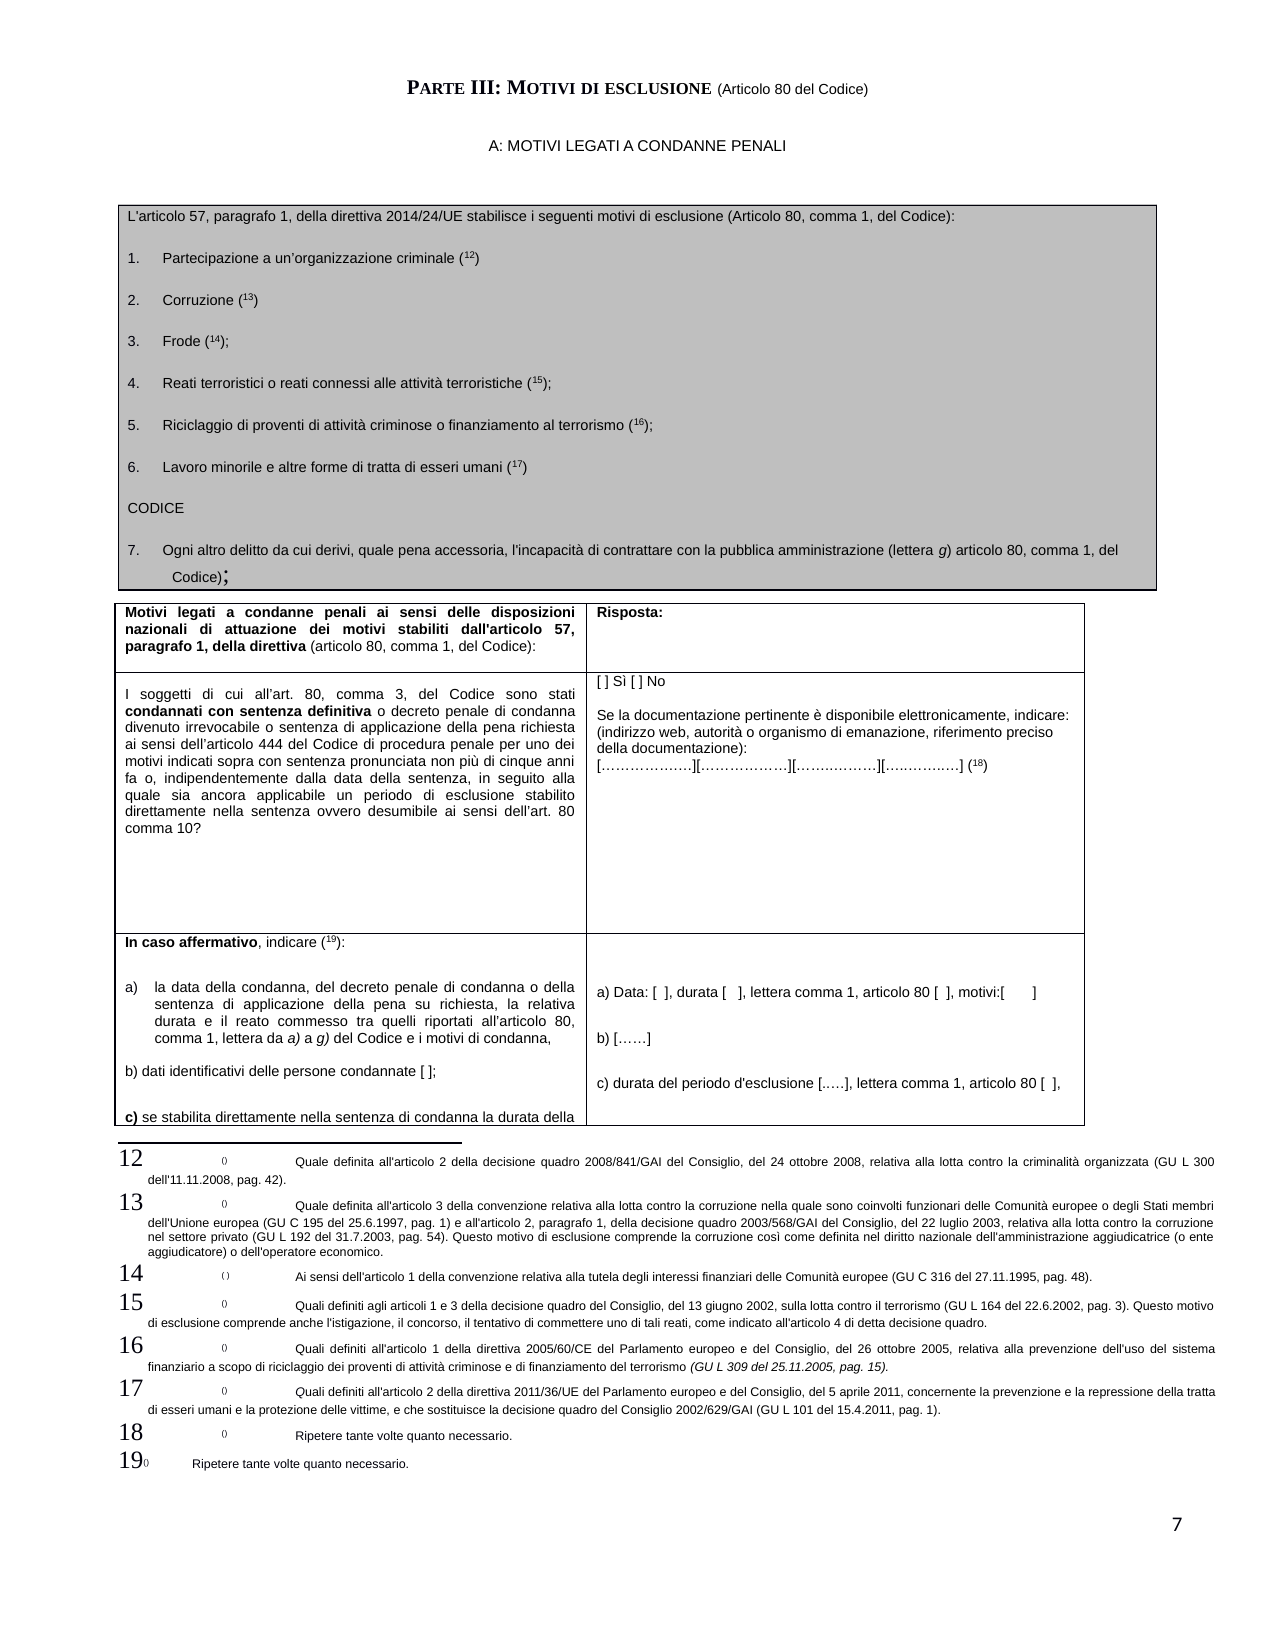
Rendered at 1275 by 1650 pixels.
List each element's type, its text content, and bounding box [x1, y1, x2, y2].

title Parte III: Motivi di esclusione (Articolo 80 del Codice) [118, 75, 1157, 99]
table_cell I soggetti di cui all’art. 80, comma 3, del Codice sono stati condannati con sentenza definitiva o decreto penale di condanna divenuto irrevocabile o sentenza di applicazione della pena richiesta ai sensi dell’articolo 444 del Codice di procedura penale per uno dei motivi indicati sopra con sentenza pronunciata non più di cinque anni fa o, indipendentemente dalla data della sentenza, in seguito alla quale sia ancora applicabile un periodo di esclusione stabilito direttamente nella sentenza ovvero desumibile ai sensi dell’art. 80 comma 10? [116, 673, 586, 932]
list Frode (); [119, 330, 1156, 350]
table_header Risposta: [587, 604, 1084, 672]
list ( ) Ai sensi dell'articolo 1 della convenzione relativa alla tutela degli interessi finanziari delle Comunità europee (GU C 316 del 27.11.1995, pag. 48). [118, 1258, 1217, 1287]
list Partecipazione a un’organizzazione criminale () [119, 246, 1156, 266]
text L'articolo 57, paragrafo 1, della direttiva 2014/24/UE stabilisce i seguenti motivi di esclusione (Articolo 80, comma 1, del Codice): [119, 206, 1156, 224]
list Lavoro minorile e altre forme di tratta di esseri umani () [119, 455, 1156, 475]
table_header Motivi legati a condanne penali ai sensi delle disposizioni nazionali di attuazione dei motivi stabiliti dall'articolo 57, paragrafo 1, della direttiva (articolo 80, comma 1, del Codice): [116, 604, 586, 672]
list () Quali definiti all'articolo 2 della direttiva 2011/36/UE del Parlamento europeo e del Consiglio, del 5 aprile 2011, concernente la prevenzione e la repressione della tratta di esseri umani e la protezione delle vittime, e che sostituisce la decisione quadro del Consiglio 2002/629/GAI (GU L 101 del 15.4.2011, pag. 1). [118, 1373, 1217, 1417]
list Corruzione () [119, 288, 1156, 308]
list () Quale definita all'articolo 3 della convenzione relativa alla lotta contro la corruzione nella quale sono coinvolti funzionari delle Comunità europee o degli Stati membri dell'Unione europea (GU C 195 del 25.6.1997, pag. 1) e all'articolo 2, paragrafo 1, della decisione quadro 2003/568/GAI del Consiglio, del 22 luglio 2003, relativa alla lotta contro la corruzione nel settore privato (GU L 192 del 31.7.2003, pag. 54). Questo motivo di esclusione comprende la corruzione così come definita nel diritto nazionale dell'amministrazione aggiudicatrice (o ente aggiudicatore) o dell'operatore economico. [118, 1187, 1217, 1258]
list () Quali definiti agli articoli 1 e 3 della decisione quadro del Consiglio, del 13 giugno 2002, sulla lotta contro il terrorismo (GU L 164 del 22.6.2002, pag. 3). Questo motivo di esclusione comprende anche l'istigazione, il concorso, il tentativo di commettere uno di tali reati, come indicato all'articolo 4 di detta decisione quadro. [118, 1287, 1217, 1330]
list Reati terroristici o reati connessi alle attività terroristiche (); [119, 372, 1156, 392]
table_cell [ ] Sì [ ] No Se la documentazione pertinente è disponibile elettronicamente, indicare: (indirizzo web, autorità o organismo di emanazione, riferimento preciso della documentazione): […………….…][………………][……..………][…..……..…] () [587, 673, 1084, 932]
list Riciclaggio di proventi di attività criminose o finanziamento al terrorismo (); [119, 413, 1156, 433]
table_cell a) Data: [ ], durata [ ], lettera comma 1, articolo 80 [ ], motivi:[ ] b) [……] c) durata del periodo d'esclusione [..…], lettera comma 1, articolo 80 [ ], [587, 934, 1084, 1125]
text CODICE [119, 497, 1156, 517]
table_cell In caso affermativo, indicare (): la data della condanna, del decreto penale di condanna o della sentenza di applicazione della pena su richiesta, la relativa durata e il reato commesso tra quelli riportati all’articolo 80, comma 1, lettera da a) a g) del Codice e i motivi di condanna, b) dati identificativi delle persone condannate [ ]; c) se stabilita direttamente nella sentenza di condanna la durata della [116, 934, 586, 1125]
title A: Motivi legati a condanne penali [118, 137, 1157, 154]
list () Quali definiti all'articolo 1 della direttiva 2005/60/CE del Parlamento europeo e del Consiglio, del 26 ottobre 2005, relativa alla prevenzione dell'uso del sistema finanziario a scopo di riciclaggio dei proventi di attività criminose e di finanziamento del terrorismo (GU L 309 del 25.11.2005, pag. 15). [118, 1330, 1217, 1373]
list Ogni altro delitto da cui derivi, quale pena accessoria, l'incapacità di contrattare con la pubblica amministrazione (lettera g) articolo 80, comma 1, del Codice); [119, 539, 1156, 589]
list () Quale definita all'articolo 2 della decisione quadro 2008/841/GAI del Consiglio, del 24 ottobre 2008, relativa alla lotta contro la criminalità organizzata (GU L 300 dell'11.11.2008, pag. 42). [118, 1143, 1217, 1187]
